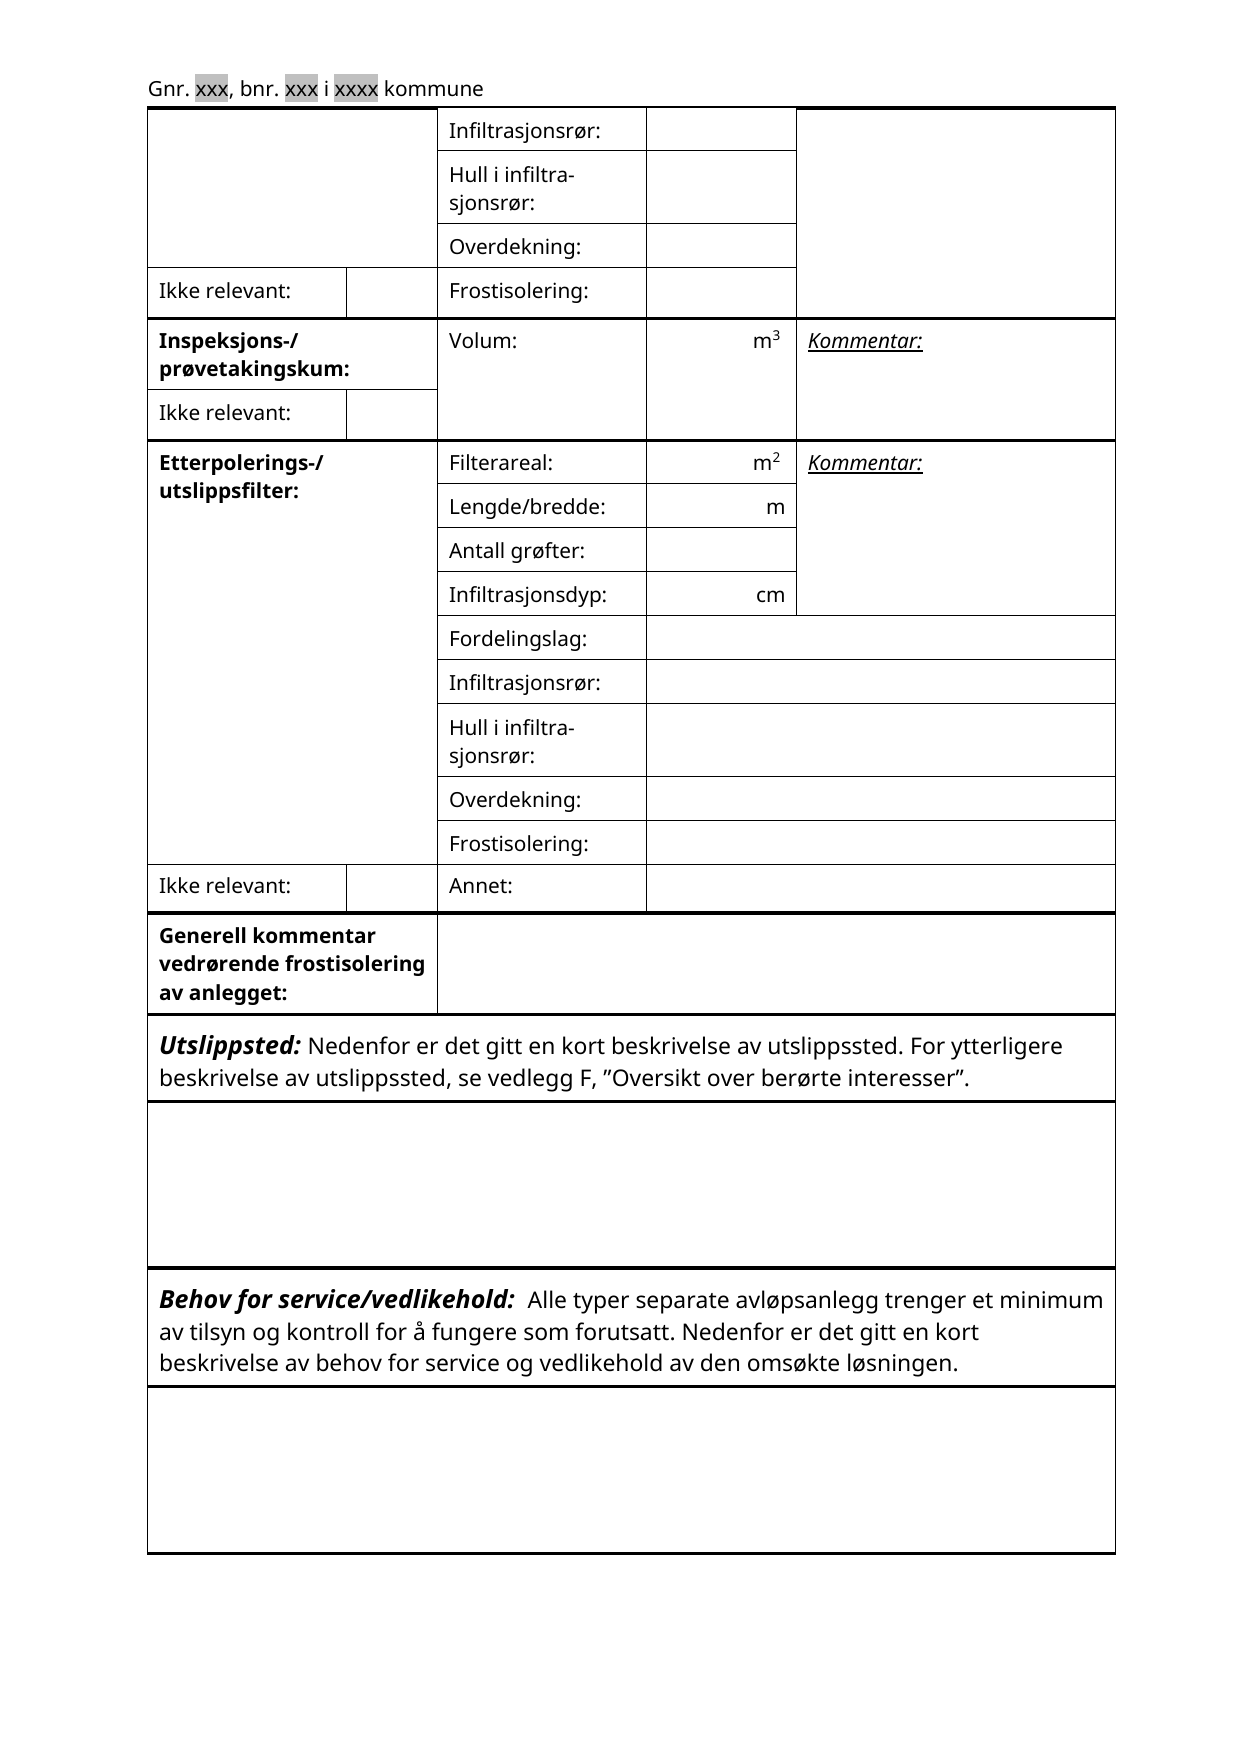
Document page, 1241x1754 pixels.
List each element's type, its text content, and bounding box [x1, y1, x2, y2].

table_cell Utslippsted: Nedenfor er det gitt en kort beskrivelse av utslippssted. For ytterligere beskrivelse av utslippssted, se vedlegg F, ”Oversikt over berørte interesser”. [148, 1016, 1115, 1099]
table_cell [647, 268, 796, 317]
table_cell [647, 224, 796, 267]
table_cell [647, 108, 796, 150]
table_cell [647, 616, 1115, 659]
table_cell m3 [647, 320, 796, 439]
table_cell [647, 151, 796, 223]
table_cell Ikke relevant: [148, 390, 346, 439]
table_cell Inspeksjons-/ prøvetakingskum: [148, 320, 437, 389]
table_cell Overdekning: [438, 777, 646, 820]
table_cell Infiltrasjonsdyp: [438, 572, 646, 615]
table_cell [347, 390, 437, 439]
table_cell m [647, 484, 796, 527]
table_cell [347, 865, 437, 911]
table_cell [438, 915, 1115, 1012]
table_cell [647, 821, 1115, 864]
table_cell [347, 268, 437, 317]
table_cell Frostisolering: [438, 821, 646, 864]
table_cell Hull i infiltra-sjonsrør: [438, 704, 646, 776]
table_cell Infiltrasjonsrør: [438, 660, 646, 703]
table_cell [148, 1103, 1115, 1266]
table_cell Overdekning: [438, 224, 646, 267]
table_cell Annet: [438, 865, 646, 911]
table_cell [647, 777, 1115, 820]
table_cell Ikke relevant: [148, 268, 346, 317]
table_cell [647, 865, 1115, 911]
table_cell m2 [647, 442, 796, 483]
table_cell Kommentar: [797, 442, 1115, 615]
table_header [797, 110, 1115, 317]
table_cell Lengde/bredde: [438, 484, 646, 527]
table_cell Generell kommentar vedrørende frostisolering av anlegget: [148, 915, 437, 1012]
table_cell Ikke relevant: [148, 865, 346, 911]
table_cell Frostisolering: [438, 268, 646, 317]
table_cell Etterpolerings-/ utslippsfilter: [148, 442, 437, 864]
table_cell Kommentar: [797, 320, 1115, 439]
table_cell Hull i infiltra-sjonsrør: [438, 151, 646, 223]
table_cell Antall grøfter: [438, 528, 646, 571]
table_cell Volum: [438, 320, 646, 439]
table_cell [647, 528, 796, 571]
table_cell Behov for service/vedlikehold: Alle typer separate avløpsanlegg trenger et minimum av tilsyn og kontroll for å fungere som forutsatt. Nedenfor er det gitt en kort beskrivelse av behov for service og vedlikehold av den omsøkte løsningen. [148, 1270, 1115, 1385]
table_cell [647, 704, 1115, 776]
table_header [148, 110, 437, 267]
table_cell cm [647, 572, 796, 615]
table_cell Infiltrasjonsrør: [438, 108, 646, 150]
table_cell [148, 1388, 1115, 1552]
table_cell Fordelingslag: [438, 616, 646, 659]
table_cell [647, 660, 1115, 703]
table_cell Filterareal: [438, 442, 646, 483]
